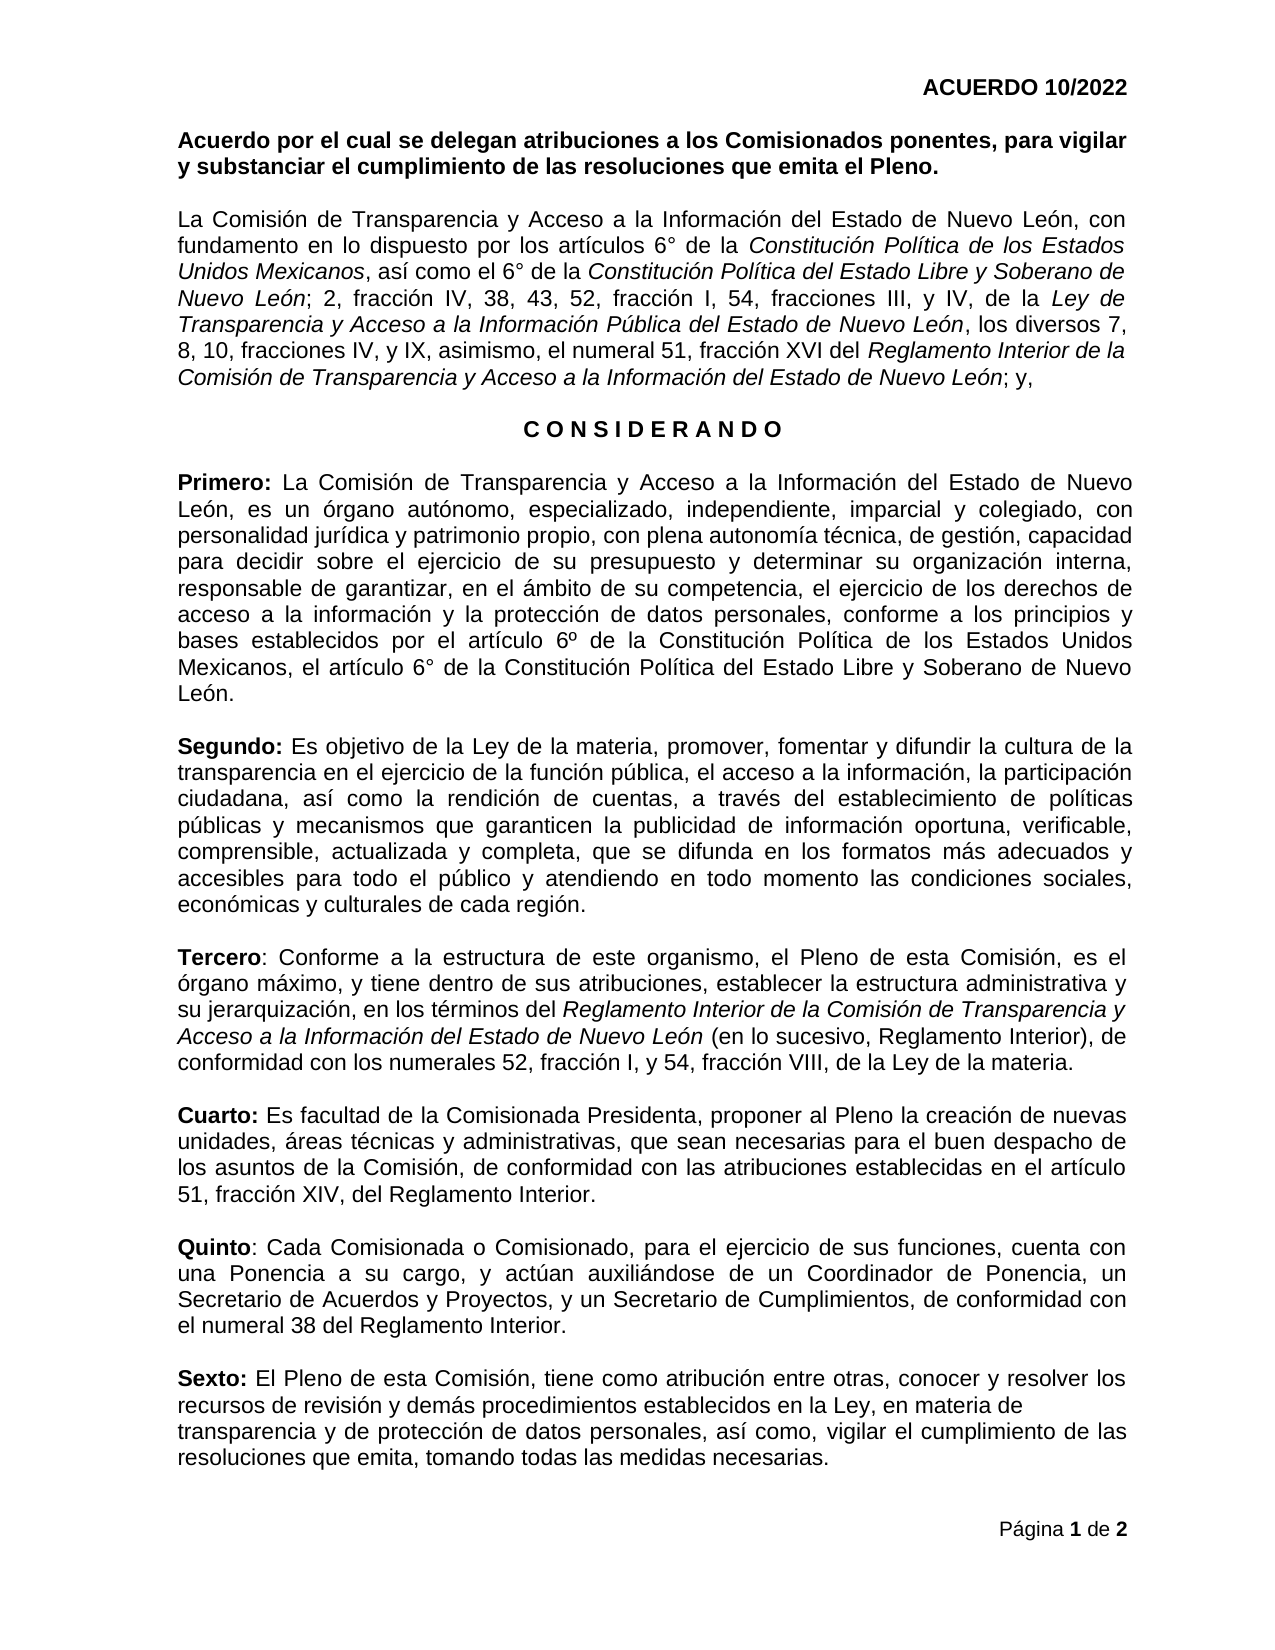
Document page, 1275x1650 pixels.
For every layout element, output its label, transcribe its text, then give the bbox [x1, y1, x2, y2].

text C O N S I D E R A N D O [177, 416, 1127, 443]
text Segundo: Es objetivo de la Ley de la materia, promover, fomentar y difundir la cultura de la transparencia en el ejercicio de la función pública, el acceso a la información, la participación ciudadana, así como la rendición de cuentas, a través del establecimiento de políticas públicas y mecanismos que garanticen la publicidad de información oportuna, verificable, comprensible, actualizada y completa, que se difunda en los formatos más adecuados y accesibles para todo el público y atendiendo en todo momento las condiciones sociales, económicas y culturales de cada región. [177, 733, 1133, 917]
text Quinto: Cada Comisionada o Comisionado, para el ejercicio de sus funciones, cuenta con una Ponencia a su cargo, y actúan auxiliándose de un Coordinador de Ponencia, un Secretario de Acuerdos y Proyectos, y un Secretario de Cumplimientos, de conformidad con el numeral 38 del Reglamento Interior. [177, 1233, 1127, 1339]
text La Comisión de Transparencia y Acceso a la Información del Estado de Nuevo León, con fundamento en lo dispuesto por los artículos 6° de la Constitución Política de los Estados Unidos Mexicanos, así como el 6° de la Constitución Política del Estado Libre y Soberano de Nuevo León; 2, fracción IV, 38, 43, 52, fracción I, 54, fracciones III, y IV, de la Ley de Transparencia y Acceso a la Información Pública del Estado de Nuevo León, los diversos 7, 8, 10, fracciones IV, y IX, asimismo, el numeral 51, fracción XVI del Reglamento Interior de la Comisión de Transparencia y Acceso a la Información del Estado de Nuevo León; y, [177, 206, 1127, 390]
text Acuerdo por el cual se delegan atribuciones a los Comisionados ponentes, para vigilar y substanciar el cumplimiento de las resoluciones que emita el Pleno. [177, 127, 1127, 179]
text Cuarto: Es facultad de la Comisionada Presidenta, proponer al Pleno la creación de nuevas unidades, áreas técnicas y administrativas, que sean necesarias para el buen despacho de los asuntos de la Comisión, de conformidad con las atribuciones establecidas en el artículo 51, fracción XIV, del Reglamento Interior. [177, 1102, 1127, 1207]
text ACUERDO 10/2022 [177, 74, 1127, 100]
text Sexto: El Pleno de esta Comisión, tiene como atribución entre otras, conocer y resolver los recursos de revisión y demás procedimientos establecidos en la Ley, en materia de [177, 1365, 1127, 1418]
text Primero: La Comisión de Transparencia y Acceso a la Información del Estado de Nuevo León, es un órgano autónomo, especializado, independiente, imparcial y colegiado, con personalidad jurídica y patrimonio propio, con plena autonomía técnica, de gestión, capacidad para decidir sobre el ejercicio de su presupuesto y determinar su organización interna, responsable de garantizar, en el ámbito de su competencia, el ejercicio de los derechos de acceso a la información y la protección de datos personales, conforme a los principios y bases establecidos por el artículo 6º de la Constitución Política de los Estados Unidos Mexicanos, el artículo 6° de la Constitución Política del Estado Libre y Soberano de Nuevo León. [177, 469, 1133, 706]
text transparencia y de protección de datos personales, así como, vigilar el cumplimiento de las resoluciones que emita, tomando todas las medidas necesarias. [177, 1418, 1127, 1471]
text Tercero: Conforme a la estructura de este organismo, el Pleno de esta Comisión, es el órgano máximo, y tiene dentro de sus atribuciones, establecer la estructura administrativa y su jerarquización, en los términos del Reglamento Interior de la Comisión de Transparencia y Acceso a la Información del Estado de Nuevo León (en lo sucesivo, Reglamento Interior), de conformidad con los numerales 52, fracción I, y 54, fracción VIII, de la Ley de la materia. [177, 943, 1127, 1075]
